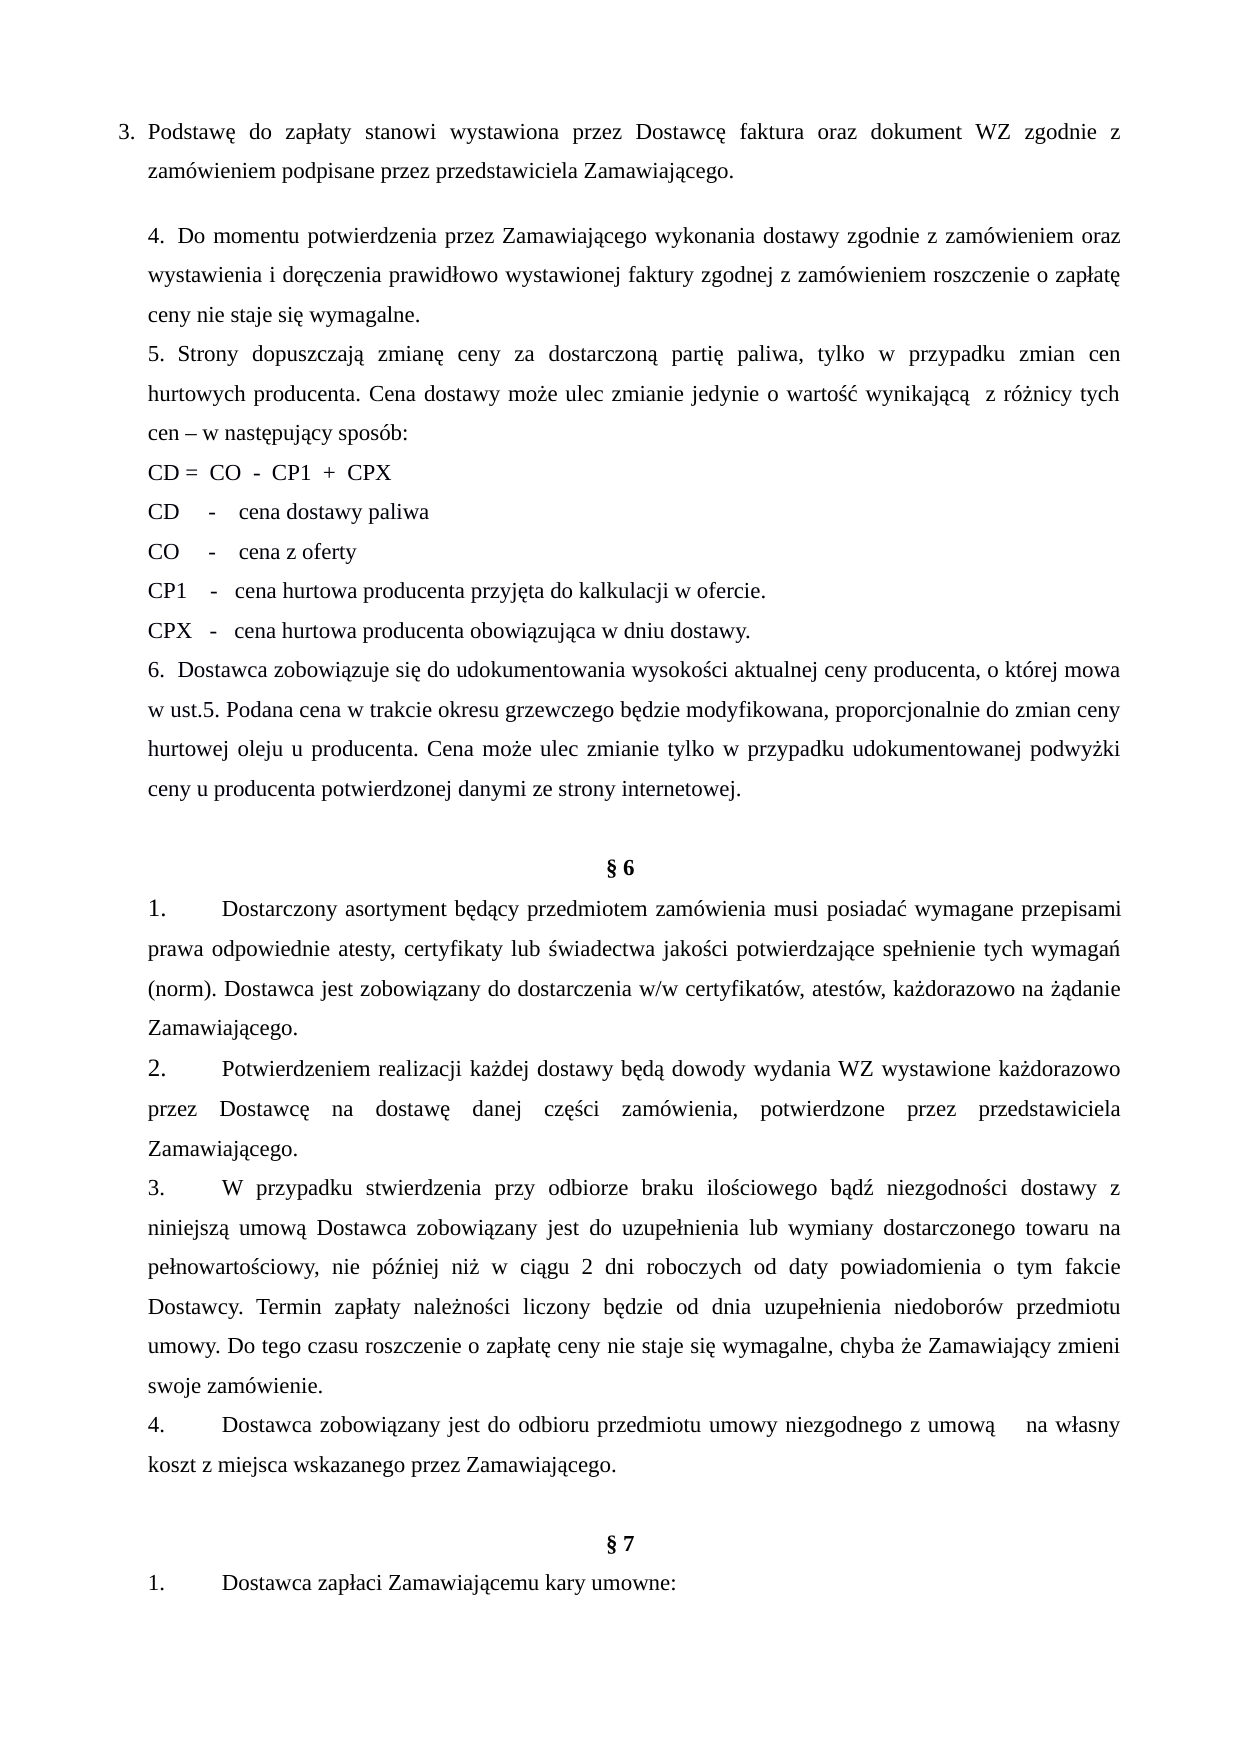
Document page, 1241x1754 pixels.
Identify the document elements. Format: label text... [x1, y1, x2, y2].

list Dostawca zobowiązany jest do odbioru przedmiotu umowy niezgodnego z umową na własny koszt z miejsca wskazanego przez Zamawiającego. [148, 1411, 1122, 1477]
text CD = CO - CP1 + CPX [148, 459, 1122, 485]
list Dostawca zobowiązuje się do udokumentowania wysokości aktualnej ceny producenta, o której mowa w ust.5. Podana cena w trakcie okresu grzewczego będzie modyfikowana, proporcjonalnie do zmian ceny hurtowej oleju u producenta. Cena może ulec zmianie tylko w przypadku udokumentowanej podwyżki ceny u producenta potwierdzonej danymi ze strony internetowej. [148, 656, 1122, 801]
text CO - cena z oferty [148, 538, 1122, 564]
list Podstawę do zapłaty stanowi wystawiona przez Dostawcę faktura oraz dokument WZ zgodnie z zamówieniem podpisane przez przedstawiciela Zamawiającego. [118, 118, 1122, 184]
list Strony dopuszczają zmianę ceny za dostarczoną partię paliwa, tylko w przypadku zmian cen hurtowych producenta. Cena dostawy może ulec zmianie jedynie o wartość wynikającą z różnicy tych cen – w następujący sposób: [148, 341, 1122, 446]
text CP1 - cena hurtowa producenta przyjęta do kalkulacji w ofercie. [148, 577, 1122, 604]
list Potwierdzeniem realizacji każdej dostawy będą dowody wydania WZ wystawione każdorazowo przez Dostawcę na dostawę danej części zamówienia, potwierdzone przez przedstawiciela Zamawiającego. [148, 1053, 1122, 1161]
text § 7 [118, 1530, 1122, 1556]
text CD - cena dostawy paliwa [148, 498, 1122, 525]
text § 6 [118, 854, 1122, 880]
list Dostawca zapłaci Zamawiającemu kary umowne: [148, 1569, 1122, 1596]
list W przypadku stwierdzenia przy odbiorze braku ilościowego bądź niezgodności dostawy z niniejszą umową Dostawca zobowiązany jest do uzupełnienia lub wymiany dostarczonego towaru na pełnowartościowy, nie później niż w ciągu 2 dni roboczych od daty powiadomienia o tym fakcie Dostawcy. Termin zapłaty należności liczony będzie od dnia uzupełnienia niedoborów przedmiotu umowy. Do tego czasu roszczenie o zapłatę ceny nie staje się wymagalne, chyba że Zamawiający zmieni swoje zamówienie. [148, 1174, 1122, 1398]
list Dostarczony asortyment będący przedmiotem zamówienia musi posiadać wymagane przepisami prawa odpowiednie atesty, certyfikaty lub świadectwa jakości potwierdzające spełnienie tych wymagań (norm). Dostawca jest zobowiązany do dostarczenia w/w certyfikatów, atestów, każdorazowo na żądanie Zamawiającego. [148, 893, 1122, 1040]
list Do momentu potwierdzenia przez Zamawiającego wykonania dostawy zgodnie z zamówieniem oraz wystawienia i doręczenia prawidłowo wystawionej faktury zgodnej z zamówieniem roszczenie o zapłatę ceny nie staje się wymagalne. [148, 222, 1122, 327]
text CPX - cena hurtowa producenta obowiązująca w dniu dostawy. [148, 617, 1122, 643]
